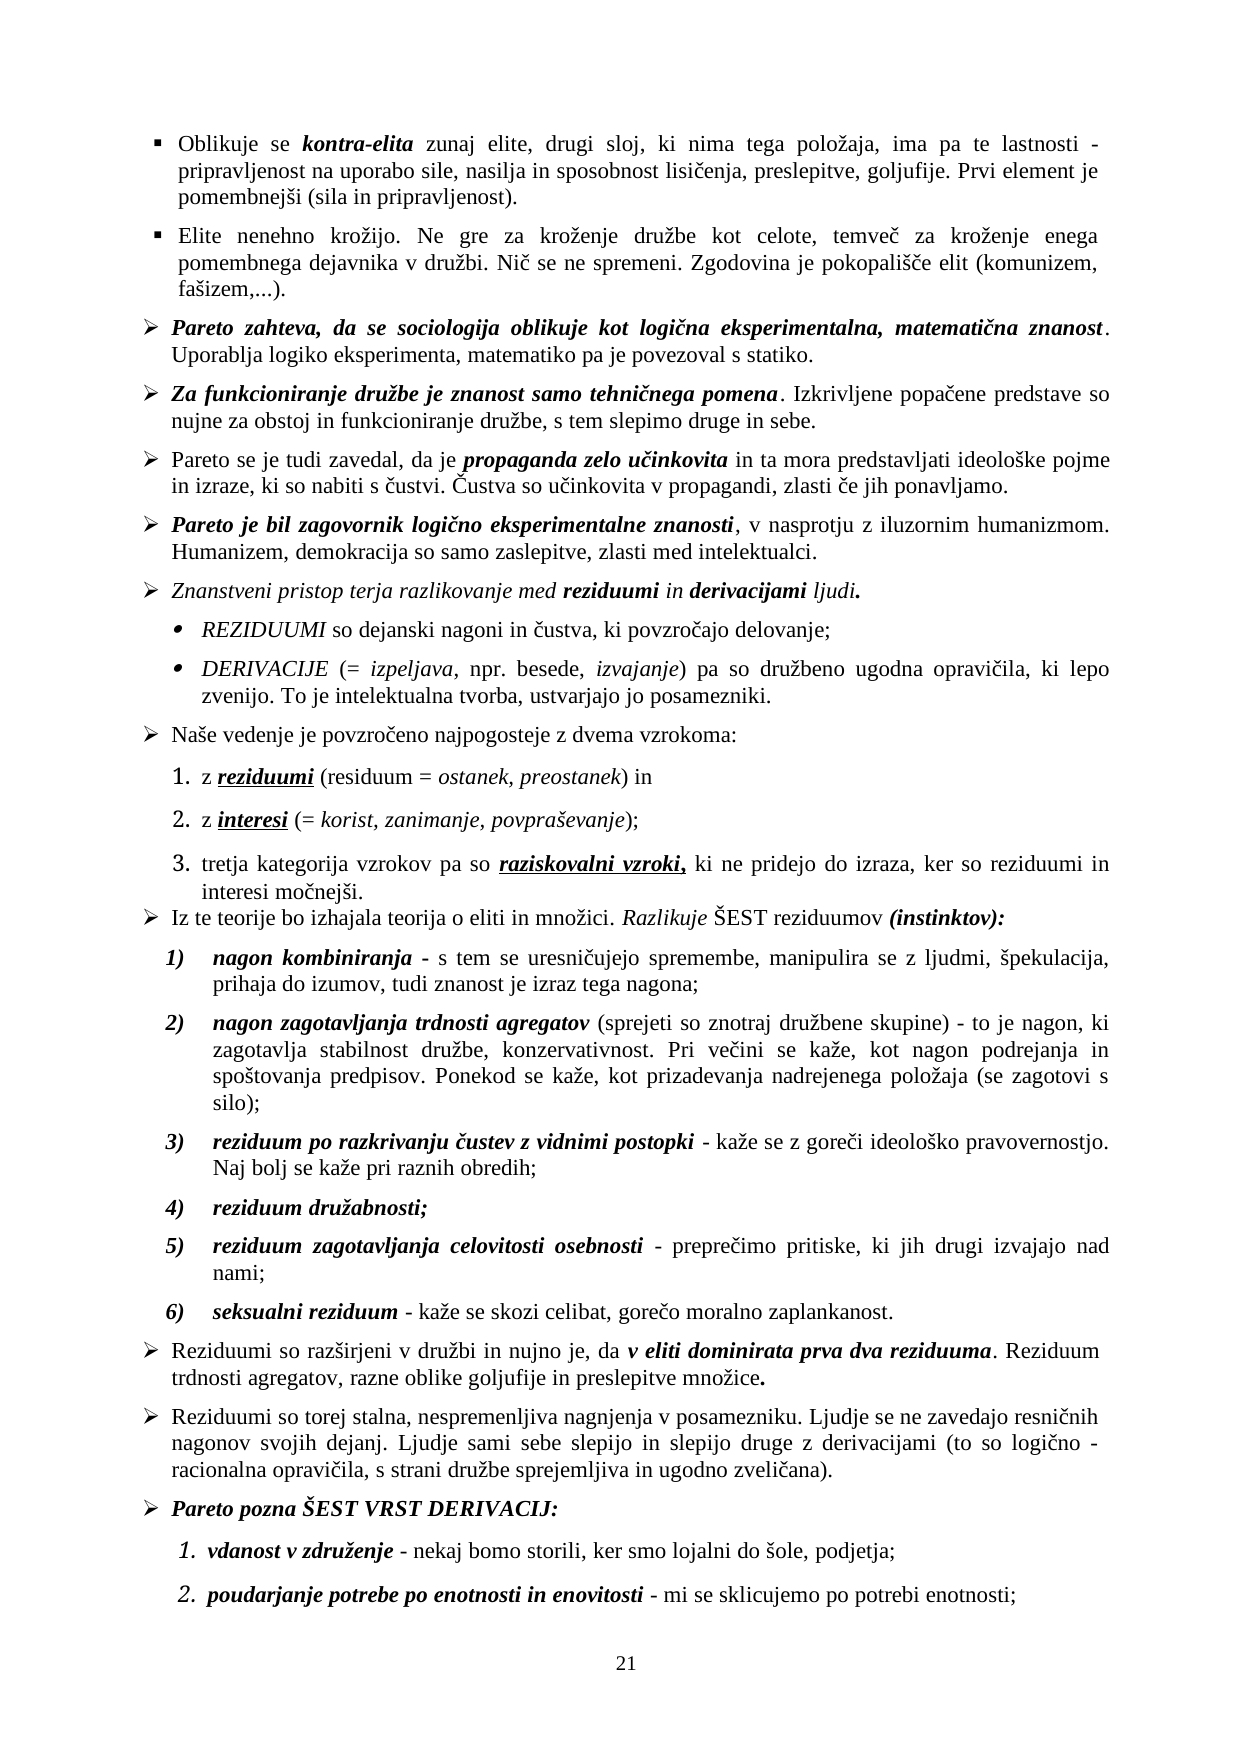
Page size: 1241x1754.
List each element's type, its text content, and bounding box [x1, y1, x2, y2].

list Oblikuje se kontra-elita zunaj elite, drugi sloj, ki nima tega položaja, ima pa te lastnosti - pripravljenost na uporabo sile, nasilja in sposobnost lisičenja, preslepitve, goljufije. Prvi element je pomembnejši (sila in pripravljenost). [152, 130, 1100, 209]
list poudarjanje potrebe po enotnosti in enovitosti - mi se sklicujemo po potrebi enotnosti; [178, 1577, 1100, 1608]
list reziduum zagotavljanja celovitosti osebnosti - preprečimo pritiske, ki jih drugi izvajajo nad nami; [165, 1232, 1110, 1286]
list z reziduumi (residuum = ostanek, preostanek) in [172, 759, 1110, 791]
list Pareto se je tudi zavedal, da je propaganda zelo učinkovita in ta mora predstavljati ideološke pojme in izraze, ki so nabiti s čustvi. Čustva so učinkovita v propagandi, zlasti če jih ponavljamo. [142, 446, 1110, 499]
list z interesi (= korist, zanimanje, povpraševanje); [172, 803, 1110, 834]
list Pareto pozna ŠEST VRST DERIVACIJ: [142, 1495, 1100, 1521]
list Elite nenehno krožijo. Ne gre za kroženje družbe kot celote, temveč za kroženje enega pomembnega dejavnika v družbi. Nič se ne spremeni. Zgodovina je pokopališče elit (komunizem, fašizem,...). [152, 222, 1100, 302]
list seksualni reziduum - kaže se skozi celibat, gorečo moralno zaplankanost. [165, 1298, 1110, 1324]
list Znanstveni pristop terja razlikovanje med reziduumi in derivacijami ljudi. [142, 577, 1110, 603]
list reziduum po razkrivanju čustev z vidnimi postopki - kaže se z goreči ideološko pravovernostjo. Naj bolj se kaže pri raznih obredih; [165, 1128, 1110, 1181]
list reziduum družabnosti; [165, 1193, 1110, 1220]
list Reziduumi so razširjeni v družbi in nujno je, da v eliti dominirata prva dva reziduuma. Reziduum trdnosti agregatov, razne oblike goljufije in preslepitve množice. [142, 1337, 1100, 1390]
list nagon zagotavljanja trdnosti agregatov (sprejeti so znotraj družbene skupine) - to je nagon, ki zagotavlja stabilnost družbe, konzervativnost. Pri večini se kaže, kot nagon podrejanja in spoštovanja predpisov. Ponekod se kaže, kot prizadevanja nadrejenega položaja (se zagotovi s silo); [165, 1009, 1110, 1115]
list Naše vedenje je povzročeno najpogosteje z dvema vzrokoma: [142, 721, 1110, 747]
list Reziduumi so torej stalna, nespremenljiva nagnjenja v posamezniku. Ljudje se ne zavedajo resničnih nagonov svojih dejanj. Ljudje sami sebe slepijo in slepijo druge z derivacijami (to so logično - racionalna opravičila, s strani družbe sprejemljiva in ugodno zveličana). [142, 1403, 1100, 1482]
list DERIVACIJE (= izpeljava, npr. besede, izvajanje) pa so družbeno ugodna opravičila, ki lepo zvenijo. To je intelektualna tvorba, ustvarjajo jo posamezniki. [172, 655, 1110, 708]
list Iz te teorije bo izhajala teorija o eliti in množici. Razlikuje ŠEST reziduumov (instinktov): [142, 904, 1110, 931]
list Za funkcioniranje družbe je znanost samo tehničnega pomena. Izkrivljene popačene predstave so nujne za obstoj in funkcioniranje družbe, s tem slepimo druge in sebe. [142, 380, 1110, 433]
list tretja kategorija vzrokov pa so raziskovalni vzroki, ki ne pridejo do izraza, ker so reziduumi in interesi močnejši. [172, 847, 1110, 904]
list vdanost v združenje - nekaj bomo storili, ker smo lojalni do šole, podjetja; [178, 1534, 1110, 1565]
list REZIDUUMI so dejanski nagoni in čustva, ki povzročajo delovanje; [172, 616, 1110, 642]
list Pareto je bil zagovornik logično eksperimentalne znanosti, v nasprotju z iluzornim humanizmom. Humanizem, demokracija so samo zaslepitve, zlasti med intelektualci. [142, 511, 1110, 564]
list Pareto zahteva, da se sociologija oblikuje kot logična eksperimentalna, matematična znanost. Uporablja logiko eksperimenta, matematiko pa je povezoval s statiko. [142, 314, 1110, 367]
list nagon kombiniranja - s tem se uresničujejo spremembe, manipulira se z ljudmi, špekulacija, prihaja do izumov, tudi znanost je izraz tega nagona; [165, 943, 1110, 996]
